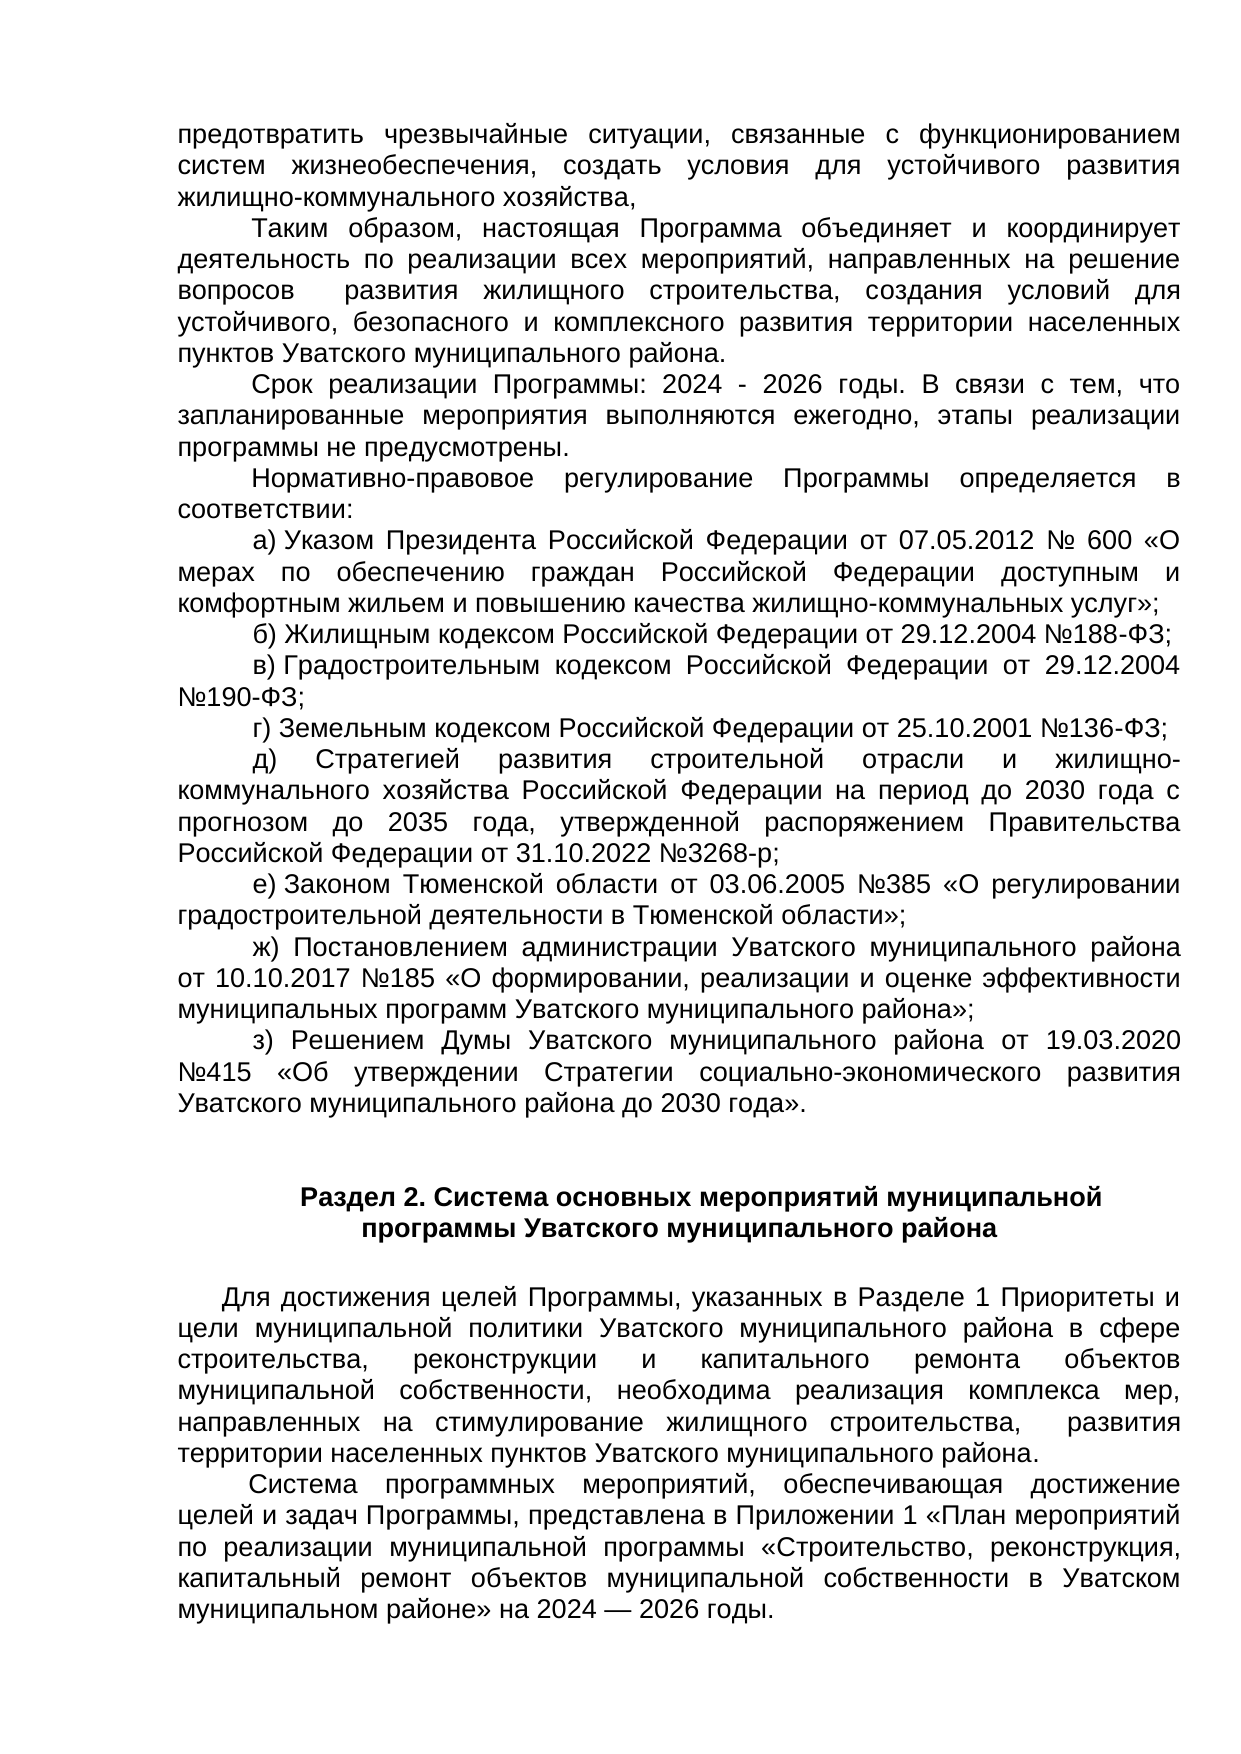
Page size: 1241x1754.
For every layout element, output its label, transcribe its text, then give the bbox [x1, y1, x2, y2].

text е) Законом Тюменской области от 03.06.2005 №385 «О регулировании градостроительной деятельности в Тюменской области»; [177, 868, 1181, 931]
text а) Указом Президента Российской Федерации от 07.05.2012 № 600 «О мерах по обеспечению граждан Российской Федерации доступным и комфортным жильем и повышению качества жилищно-коммунальных услуг»; [177, 524, 1181, 618]
text Таким образом, настоящая Программа объединяет и координирует деятельность по реализации всех мероприятий, направленных на решение вопросов развития жилищного строительства, создания условий для устойчивого, безопасного и комплексного развития территории населенных пунктов Уватского муниципального района. [177, 212, 1181, 368]
text д) Стратегией развития строительной отрасли и жилищно-коммунального хозяйства Российской Федерации на период до 2030 года с прогнозом до 2035 года, утвержденной распоряжением Правительства Российской Федерации от 31.10.2022 №3268-р; [177, 743, 1181, 868]
text Раздел 2. Система основных мероприятий муниципальной программы Уватского муниципального района [177, 1181, 1181, 1243]
text Для достижения целей Программы, указанных в Разделе 1 Приоритеты и цели муниципальной политики Уватского муниципального района в сфере строительства, реконструкции и капитального ремонта объектов муниципальной собственности, необходима реализация комплекса мер, направленных на стимулирование жилищного строительства, развития территории населенных пунктов Уватского муниципального района. [177, 1281, 1181, 1468]
text г) Земельным кодексом Российской Федерации от 25.10.2001 №136‑ФЗ; [177, 712, 1181, 743]
text предотвратить чрезвычайные ситуации, связанные с функционированием систем жизнеобеспечения, создать условия для устойчивого развития жилищно-коммунального хозяйства, [177, 118, 1181, 212]
text Срок реализации Программы: 2024 - 2026 годы. В связи с тем, что запланированные мероприятия выполняются ежегодно, этапы реализации программы не предусмотрены. [177, 368, 1181, 462]
text в) Градостроительным кодексом Российской Федерации от 29.12.2004 №190-ФЗ; [177, 649, 1181, 712]
text Система программных мероприятий, обеспечивающая достижение целей и задач Программы, представлена в Приложении 1 «План мероприятий по реализации муниципальной программы «Строительство, реконструкция, капитальный ремонт объектов муниципальной собственности в Уватском муниципальном районе» на 2024 — 2026 годы. [177, 1468, 1181, 1624]
text ж) Постановлением администрации Уватского муниципального района от 10.10.2017 №185 «О формировании, реализации и оценке эффективности муниципальных программ Уватского муниципального района»; [177, 931, 1181, 1024]
text Нормативно-правовое регулирование Программы определяется в соответствии: [177, 462, 1181, 524]
text з) Решением Думы Уватского муниципального района от 19.03.2020 №415 «Об утверждении Стратегии социально-экономического развития Уватского муниципального района до 2030 года». [177, 1024, 1181, 1118]
text б) Жилищным кодексом Российской Федерации от 29.12.2004 №188‑ФЗ; [177, 618, 1181, 649]
